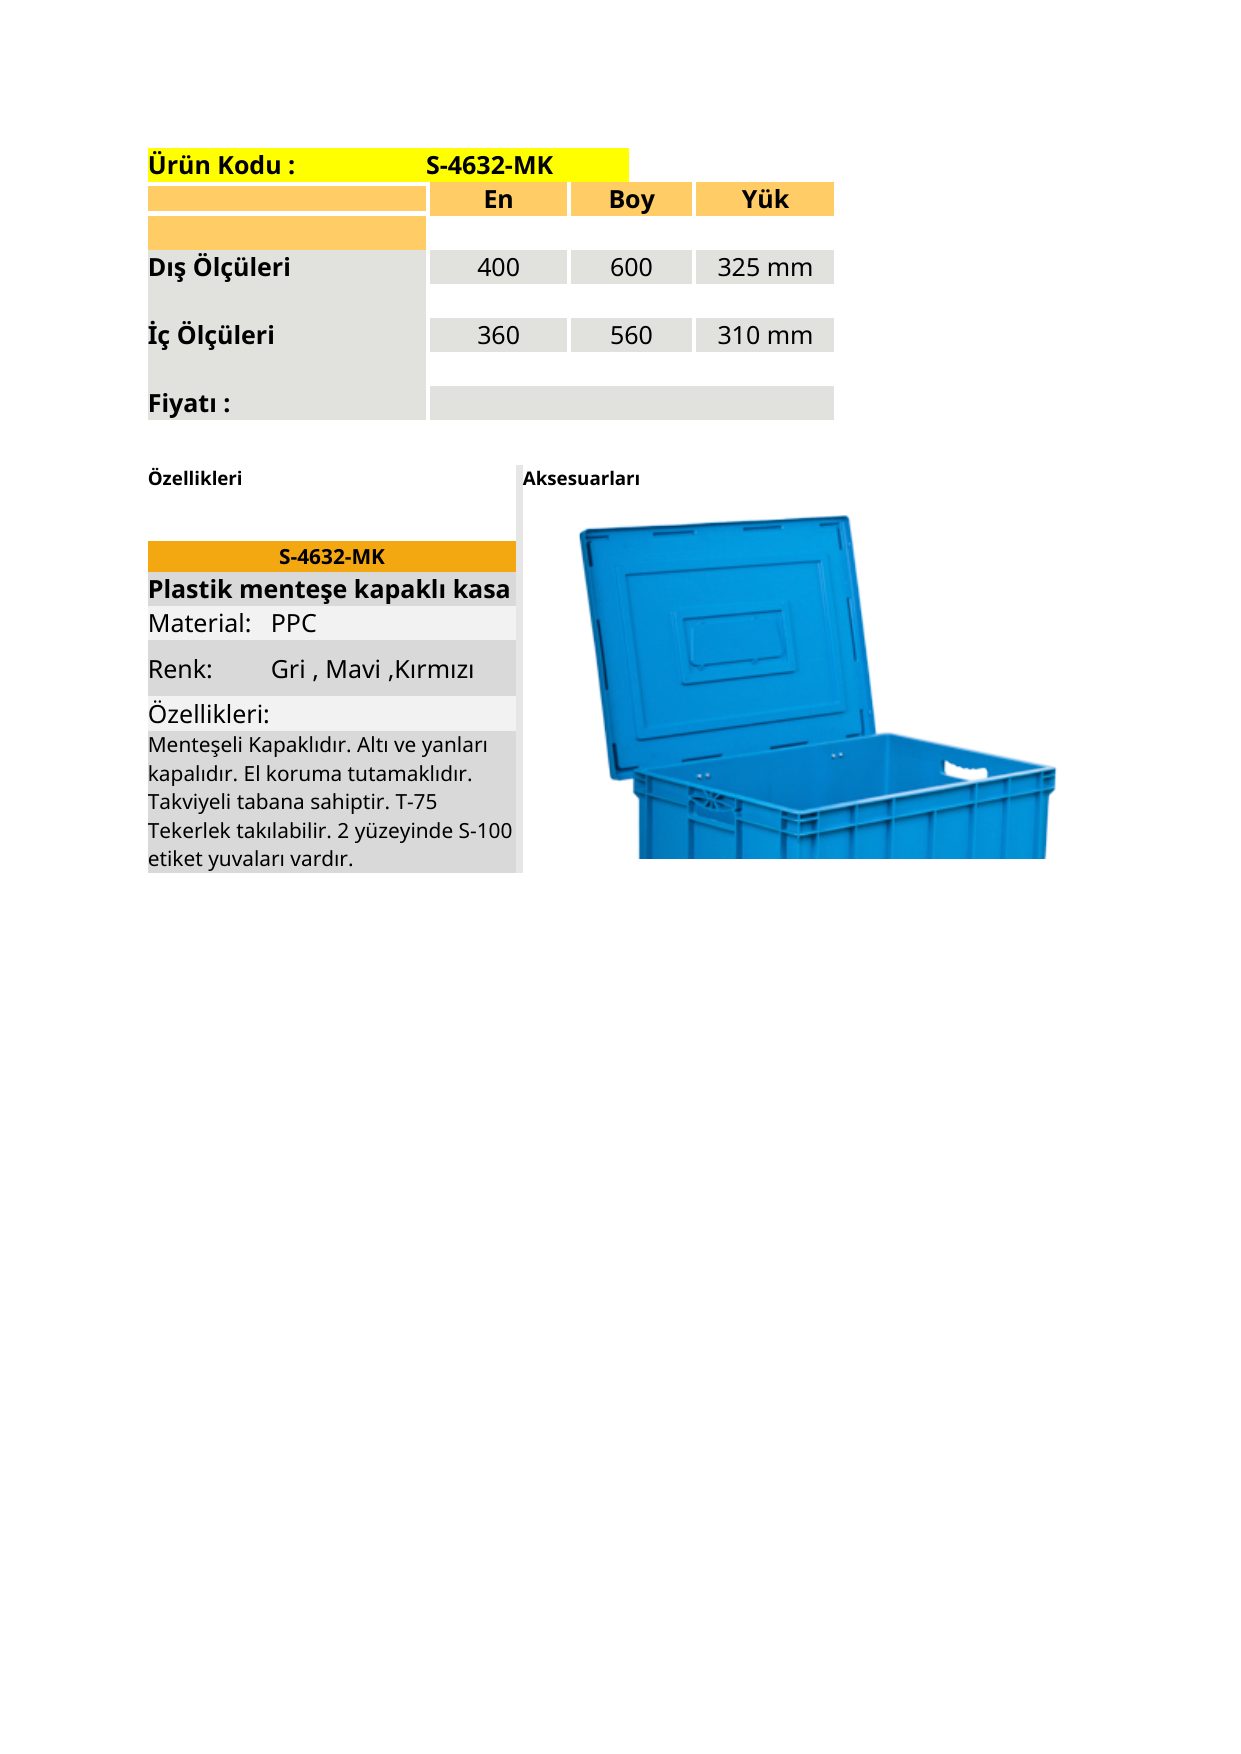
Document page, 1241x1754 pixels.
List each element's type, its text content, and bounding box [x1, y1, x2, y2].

table_cell [426, 284, 567, 318]
table_cell 560 [567, 318, 571, 352]
table_cell [426, 386, 430, 420]
table_cell PPC [271, 606, 516, 640]
table_cell [148, 182, 426, 186]
table_cell [692, 216, 834, 250]
table_cell En [426, 182, 430, 216]
table_cell [567, 284, 692, 318]
table_cell Plastik menteşe kapaklı kasa [148, 572, 516, 606]
table_cell [567, 352, 692, 386]
table_header S-4632-MK [148, 541, 516, 572]
table_cell 360 [426, 318, 430, 352]
table_header [692, 148, 834, 182]
table_header Özellikleri [148, 465, 516, 541]
table_cell [426, 216, 567, 250]
table_header [516, 465, 523, 873]
table_cell Menteşeli Kapaklıdır. Altı ve yanları kapalıdır. El koruma tutamaklıdır. Takviyeli tabana sahiptir. T-75 Tekerlek takılabilir. 2 yüzeyinde S-100 etiket yuvaları vardır. [148, 731, 516, 873]
table_cell [692, 284, 834, 318]
table_cell Yük [692, 182, 696, 216]
table_header Ürün Kodu : [148, 148, 426, 182]
table_header Aksesuarları [523, 465, 1069, 873]
table_cell 400 [426, 250, 430, 284]
table_cell Material: [148, 606, 271, 640]
table_cell [567, 216, 692, 250]
table_cell 600 [567, 250, 571, 284]
table_cell 325 mm [692, 250, 696, 284]
table_cell 310 mm [692, 318, 696, 352]
table_header S-4632-MK [426, 148, 629, 182]
table_cell [148, 211, 426, 216]
table_cell [692, 352, 834, 386]
table_cell Renk: [148, 640, 271, 696]
table_cell [426, 352, 567, 386]
table_cell Gri , Mavi ,Kırmızı [271, 640, 516, 696]
table_cell Özellikleri: [148, 696, 516, 731]
table_header [629, 148, 692, 182]
table_cell Boy [567, 182, 571, 216]
